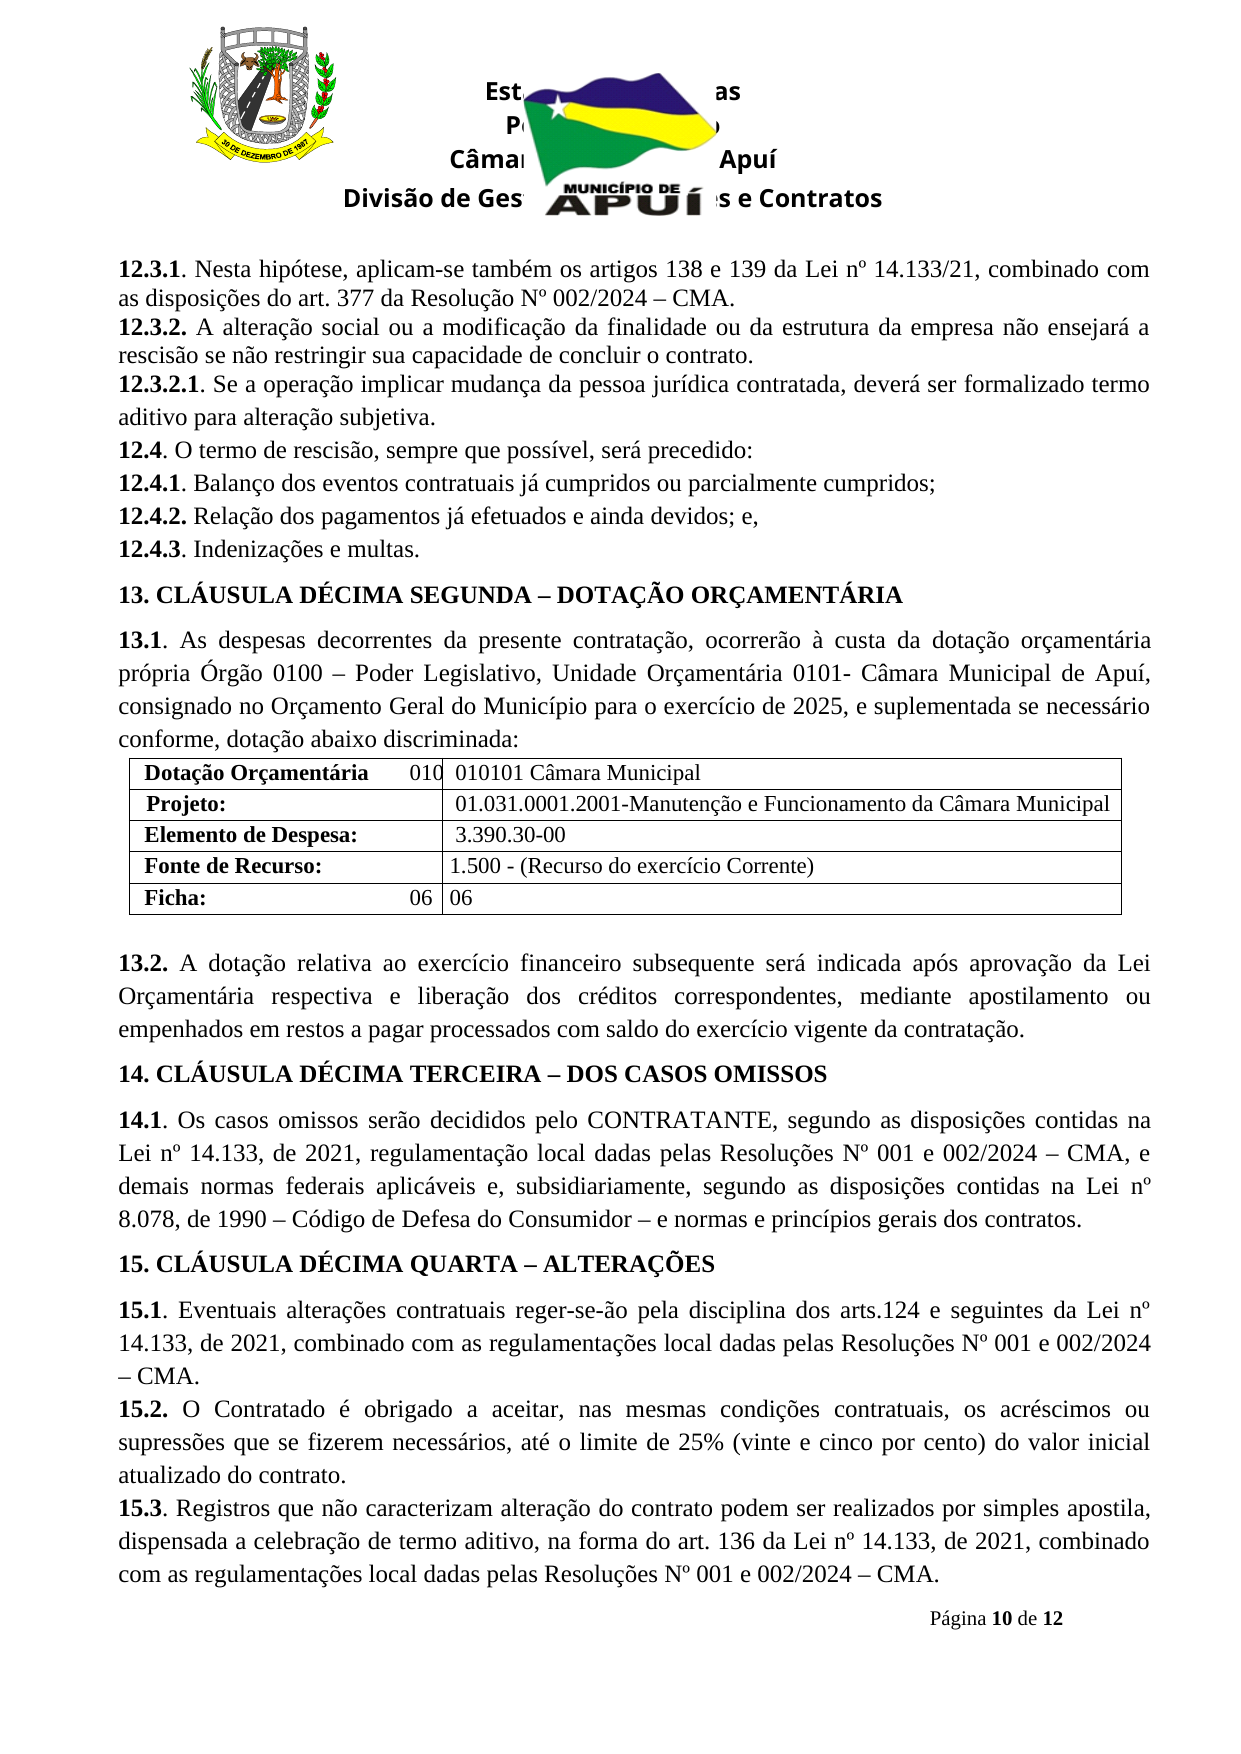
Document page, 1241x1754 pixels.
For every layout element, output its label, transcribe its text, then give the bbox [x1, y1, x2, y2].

text 14.1. Os casos omissos serão decididos pelo CONTRATANTE, segundo as disposições contidas na Lei nº 14.133, de 2021, regulamentação local dadas pelas Resoluções Nº 001 e 002/2024 – CMA, e demais normas federais aplicáveis e, subsidiariamente, segundo as disposições contidas na Lei nº 8.078, de 1990 – Código de Defesa do Consumidor – e normas e princípios gerais dos contratos. [118, 1105, 1152, 1233]
text 12.3.1. Nesta hipótese, aplicam-se também os artigos 138 e 139 da Lei nº 14.133/21, combinado com as disposições do art. 377 da Resolução Nº 002/2024 – CMA. [118, 254, 1152, 312]
table_cell 1.500 - (Recurso do exercício Corrente) [443, 852, 1121, 882]
text 12.4.3. Indenizações e multas. [118, 534, 1152, 563]
table_cell Projeto: [130, 790, 442, 820]
text 12.3.2. A alteração social ou a modificação da finalidade ou da estrutura da empresa não ensejará a rescisão se não restringir sua capacidade de concluir o contrato. [118, 312, 1152, 369]
text 12.3.2.1. Se a operação implicar mudança da pessoa jurídica contratada, deverá ser formalizado termo aditivo para alteração subjetiva. [118, 369, 1152, 431]
table_cell Elemento de Despesa: [130, 821, 442, 851]
text 15.1. Eventuais alterações contratuais reger-se-ão pela disciplina dos arts.124 e seguintes da Lei nº 14.133, de 2021, combinado com as regulamentações local dadas pelas Resoluções Nº 001 e 002/2024 – CMA. [118, 1295, 1152, 1390]
table_header 010 010101 Câmara Municipal [443, 759, 1121, 789]
text 13.2. A dotação relativa ao exercício financeiro subsequente será indicada após aprovação da Lei Orçamentária respectiva e liberação dos créditos correspondentes, mediante apostilamento ou empenhados em restos a pagar processados com saldo do exercício vigente da contratação. [118, 948, 1152, 1043]
text 12.4. O termo de rescisão, sempre que possível, será precedido: [118, 435, 1152, 464]
text 14. CLÁUSULA DÉCIMA TERCEIRA – DOS CASOS OMISSOS [118, 1059, 1152, 1088]
text 15. CLÁUSULA DÉCIMA QUARTA – ALTERAÇÕES [118, 1249, 1152, 1278]
table_cell Ficha: [130, 884, 442, 914]
text 15.2. O Contratado é obrigado a aceitar, nas mesmas condições contratuais, os acréscimos ou supressões que se fizerem necessários, até o limite de 25% (vinte e cinco por cento) do valor inicial atualizado do contrato. [118, 1394, 1152, 1489]
table_cell 06 06 [443, 884, 1121, 914]
table_header Dotação Orçamentária [130, 759, 442, 789]
table_cell 01.031.0001.2001-Manutenção e Funcionamento da Câmara Municipal [443, 790, 1121, 820]
text 13. CLÁUSULA DÉCIMA SEGUNDA – DOTAÇÃO ORÇAMENTÁRIA [118, 580, 1152, 609]
text 15.3. Registros que não caracterizam alteração do contrato podem ser realizados por simples apostila, dispensada a celebração de termo aditivo, na forma do art. 136 da Lei nº 14.133, de 2021, combinado com as regulamentações local dadas pelas Resoluções Nº 001 e 002/2024 – CMA. [118, 1493, 1152, 1588]
text 13.1. As despesas decorrentes da presente contratação, ocorrerão à custa da dotação orçamentária própria Órgão 0100 – Poder Legislativo, Unidade Orçamentária 0101- Câmara Municipal de Apuí, consignado no Orçamento Geral do Município para o exercício de 2025, e suplementada se necessário conforme, dotação abaixo discriminada: [118, 625, 1152, 753]
table_cell Fonte de Recurso: [130, 852, 442, 882]
table_cell 3.390.30-00 [443, 821, 1121, 851]
text 12.4.2. Relação dos pagamentos já efetuados e ainda devidos; e, [118, 501, 1152, 530]
text 12.4.1. Balanço dos eventos contratuais já cumpridos ou parcialmente cumpridos; [118, 468, 1152, 497]
